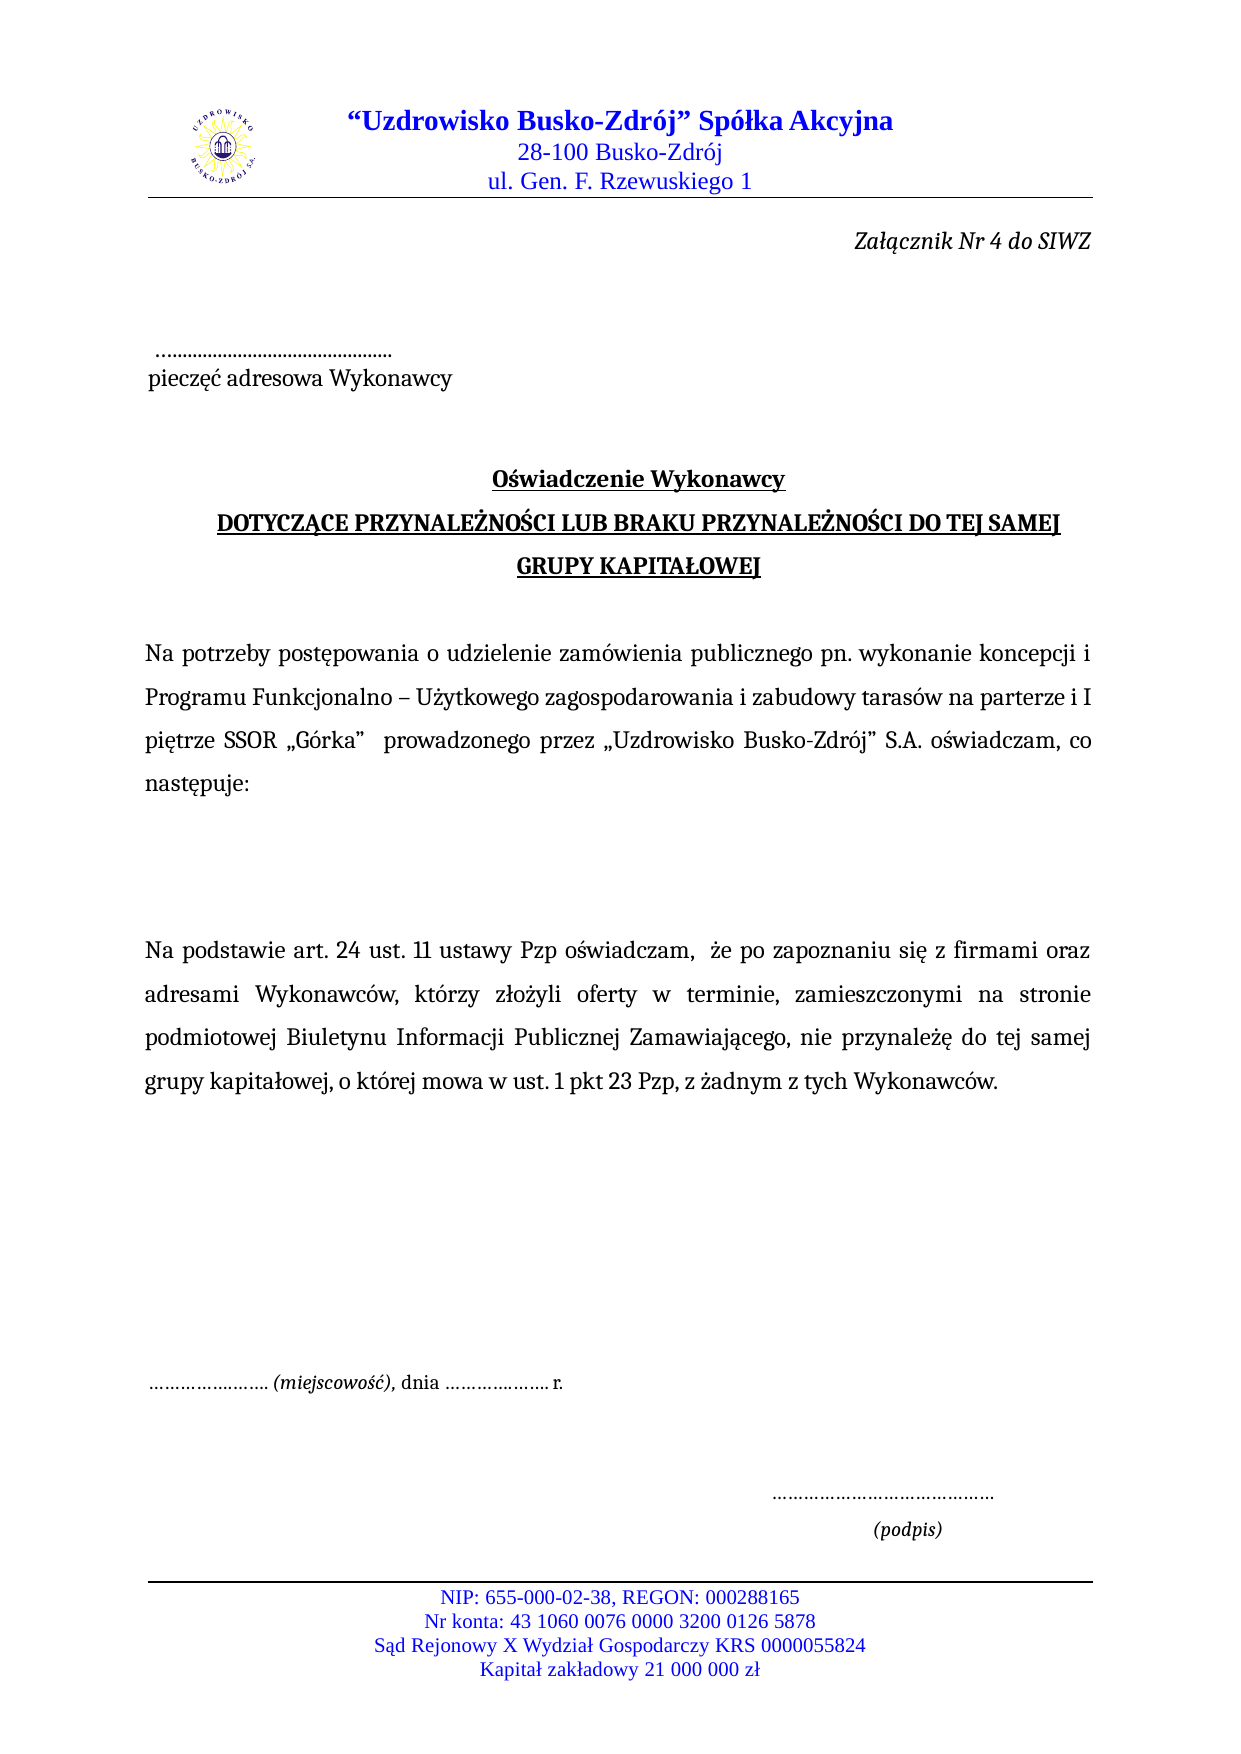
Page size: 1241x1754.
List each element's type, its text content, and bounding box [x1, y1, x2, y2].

list …............................................ [148, 335, 1093, 364]
list pieczęć adresowa Wykonawcy [148, 364, 1093, 393]
text …………….……. (miejscowość), dnia ………….……. r. [148, 1371, 1093, 1395]
list (podpis) [149, 1517, 1093, 1542]
list Załącznik Nr 4 do SIWZ [148, 227, 1093, 256]
list Na potrzeby postępowania o udzielenie zamówienia publicznego pn. wykonanie koncepcji i Programu Funkcjonalno – Użytkowego zagospodarowania i zabudowy tarasów na parterze i I piętrze SSOR „Górka” prowadzonego przez „Uzdrowisko Busko-Zdrój” S.A. oświadczam, co następuje: [144, 639, 1093, 798]
list Na podstawie art. 24 ust. 11 ustawy Pzp oświadczam, że po zapoznaniu się z firmami oraz adresami Wykonawców, którzy złożyli oferty w terminie, zamieszczonymi na stronie podmiotowej Biuletynu Informacji Publicznej Zamawiającego, nie przynależę do tej samej grupy kapitałowej, o której mowa w ust. 1 pkt 23 Pzp, z żadnym z tych Wykonawców. [144, 936, 1093, 1096]
text …………………………………… [149, 1481, 1093, 1505]
list Oświadczenie Wykonawcy [148, 465, 1093, 494]
list DOTYCZĄCE PRZYNALEŻNOŚCI LUB BRAKU PRZYNALEŻNOŚCI DO TEJ SAMEJ GRUPY KAPITAŁOWEJ [148, 509, 1093, 581]
